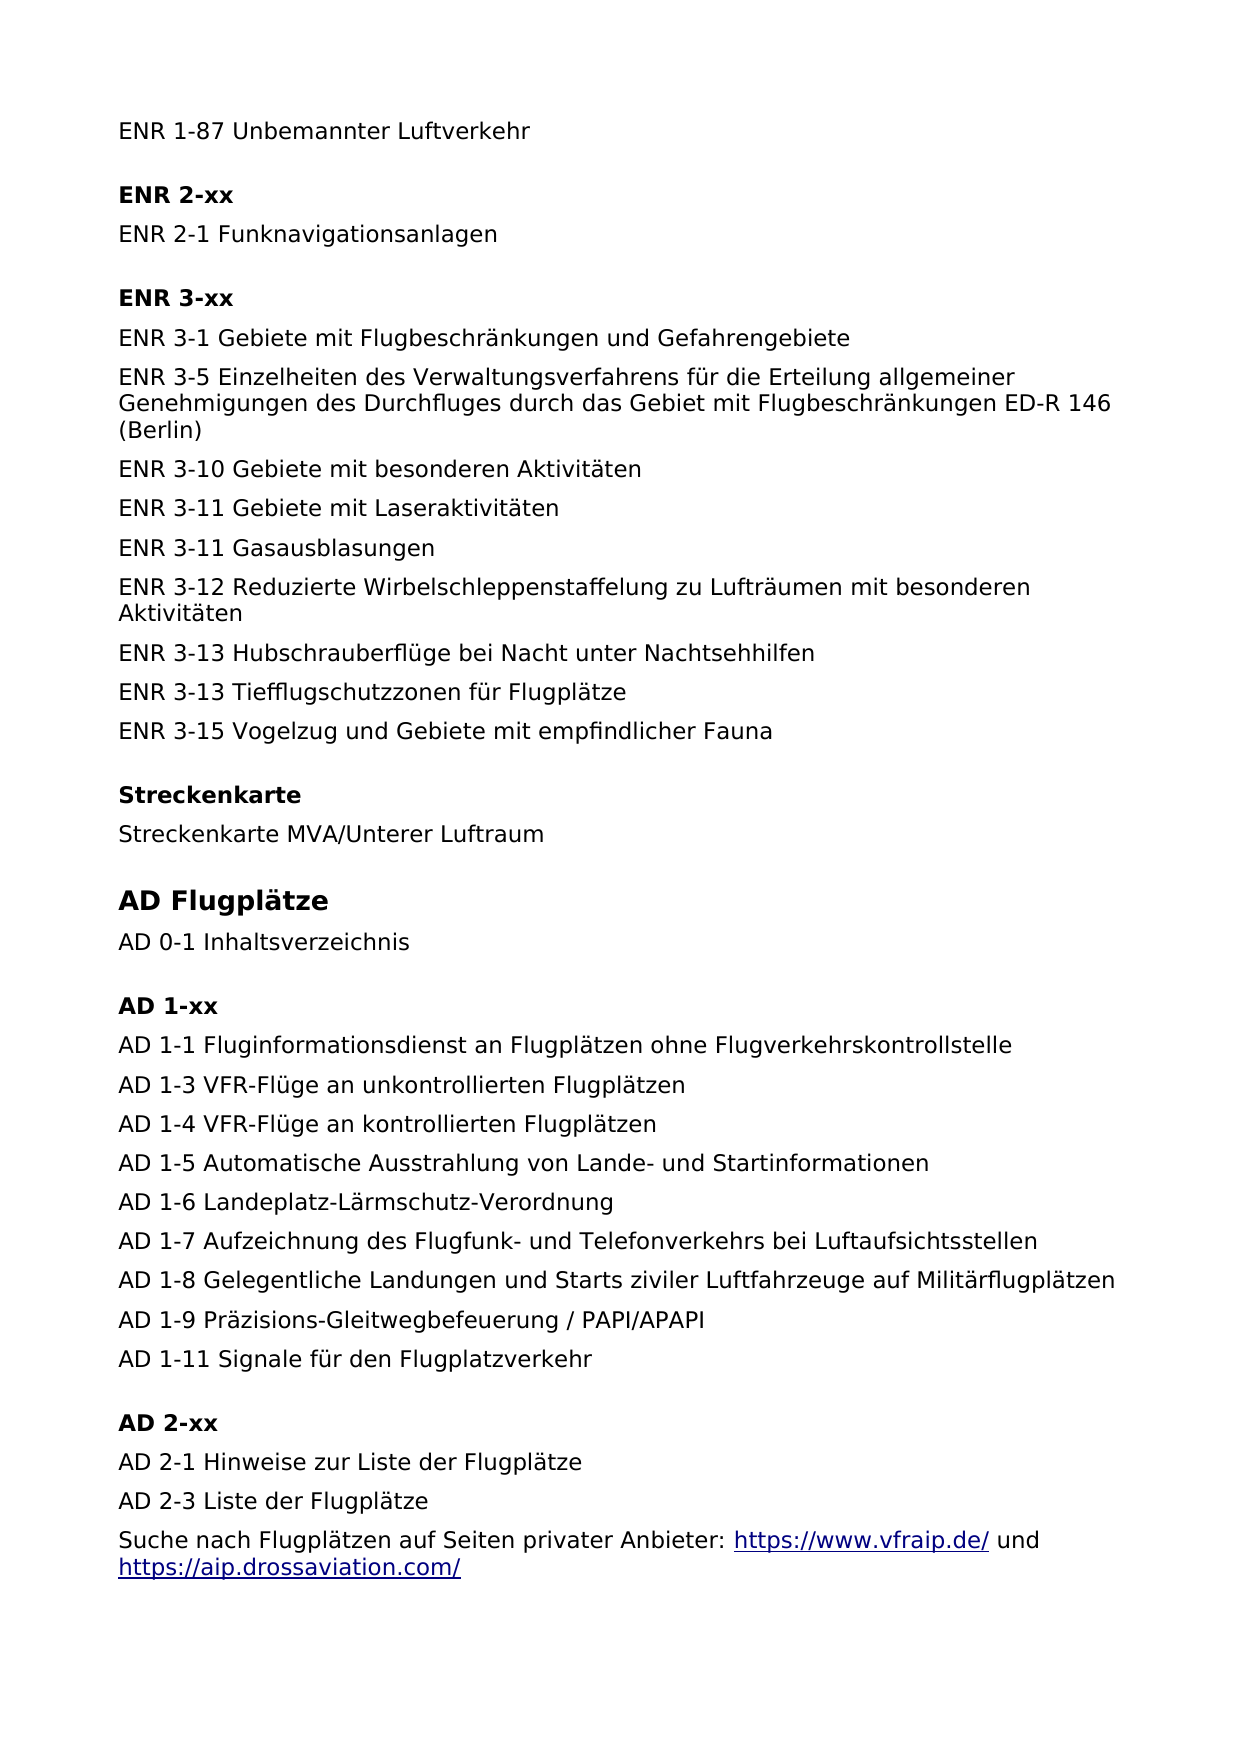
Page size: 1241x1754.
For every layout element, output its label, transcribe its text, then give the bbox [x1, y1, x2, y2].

subtitle ENR 2-xx [118, 182, 1122, 209]
text ENR 3-11 Gebiete mit Laseraktivitäten [118, 496, 1122, 522]
text ENR 3-13 Tiefflugschutzzonen für Flugplätze [118, 679, 1122, 706]
text AD 1-4 VFR-Flüge an kontrollierten Flugplätzen [118, 1111, 1122, 1138]
text AD 1-3 VFR-Flüge an unkontrollierten Flugplätzen [118, 1072, 1122, 1098]
text ENR 3-5 Einzelheiten des Verwaltungsverfahrens für die Erteilung allgemeiner Genehmigungen des Durchfluges durch das Gebiet mit Flugbeschränkungen ED-R 146 (Berlin) [118, 364, 1122, 444]
text Streckenkarte MVA/Unterer Luftraum [118, 821, 1122, 848]
text AD 1-9 Präzisions-Gleitwegbefeuerung / PAPI/APAPI [118, 1307, 1122, 1333]
text AD 1-11 Signale für den Flugplatzverkehr [118, 1346, 1122, 1373]
text ENR 3-1 Gebiete mit Flugbeschränkungen und Gefahrengebiete [118, 325, 1122, 351]
text AD 1-6 Landeplatz-Lärmschutz-Verordnung [118, 1189, 1122, 1216]
text ENR 3-11 Gasausblasungen [118, 535, 1122, 561]
subtitle AD 2-xx [118, 1410, 1122, 1437]
text AD 1-7 Aufzeichnung des Flugfunk- und Telefonverkehrs bei Luftaufsichtsstellen [118, 1228, 1122, 1255]
text AD 1-5 Automatische Ausstrahlung von Lande- und Startinformationen [118, 1150, 1122, 1177]
text ENR 2-1 Funknavigationsanlagen [118, 221, 1122, 248]
text AD 2-1 Hinweise zur Liste der Flugplätze [118, 1449, 1122, 1476]
text AD 1-8 Gelegentliche Landungen und Starts ziviler Luftfahrzeuge auf Militärflugplätzen [118, 1268, 1122, 1294]
text ENR 3-12 Reduzierte Wirbelschleppenstaffelung zu Lufträumen mit besonderen Aktivitäten [118, 574, 1122, 627]
text ENR 1-87 Unbemannter Luftverkehr [118, 118, 1122, 145]
subtitle ENR 3-xx [118, 286, 1122, 312]
subtitle Streckenkarte [118, 782, 1122, 809]
text AD 2-3 Liste der Flugplätze [118, 1488, 1122, 1515]
text ENR 3-13 Hubschrauberflüge bei Nacht unter Nachtsehhilfen [118, 640, 1122, 666]
text AD 0-1 Inhaltsverzeichnis [118, 929, 1122, 956]
subtitle AD 1-xx [118, 993, 1122, 1020]
text Suche nach Flugplätzen auf Seiten privater Anbieter: https://www.vfraip.de/ und https://aip.drossaviation.com/ [118, 1528, 1122, 1581]
text ENR 3-15 Vogelzug und Gebiete mit empfindlicher Fauna [118, 718, 1122, 745]
subtitle AD Flugplätze [118, 886, 1122, 917]
text ENR 3-10 Gebiete mit besonderen Aktivitäten [118, 456, 1122, 483]
text AD 1-1 Fluginformationsdienst an Flugplätzen ohne Flugverkehrskontrollstelle [118, 1033, 1122, 1059]
